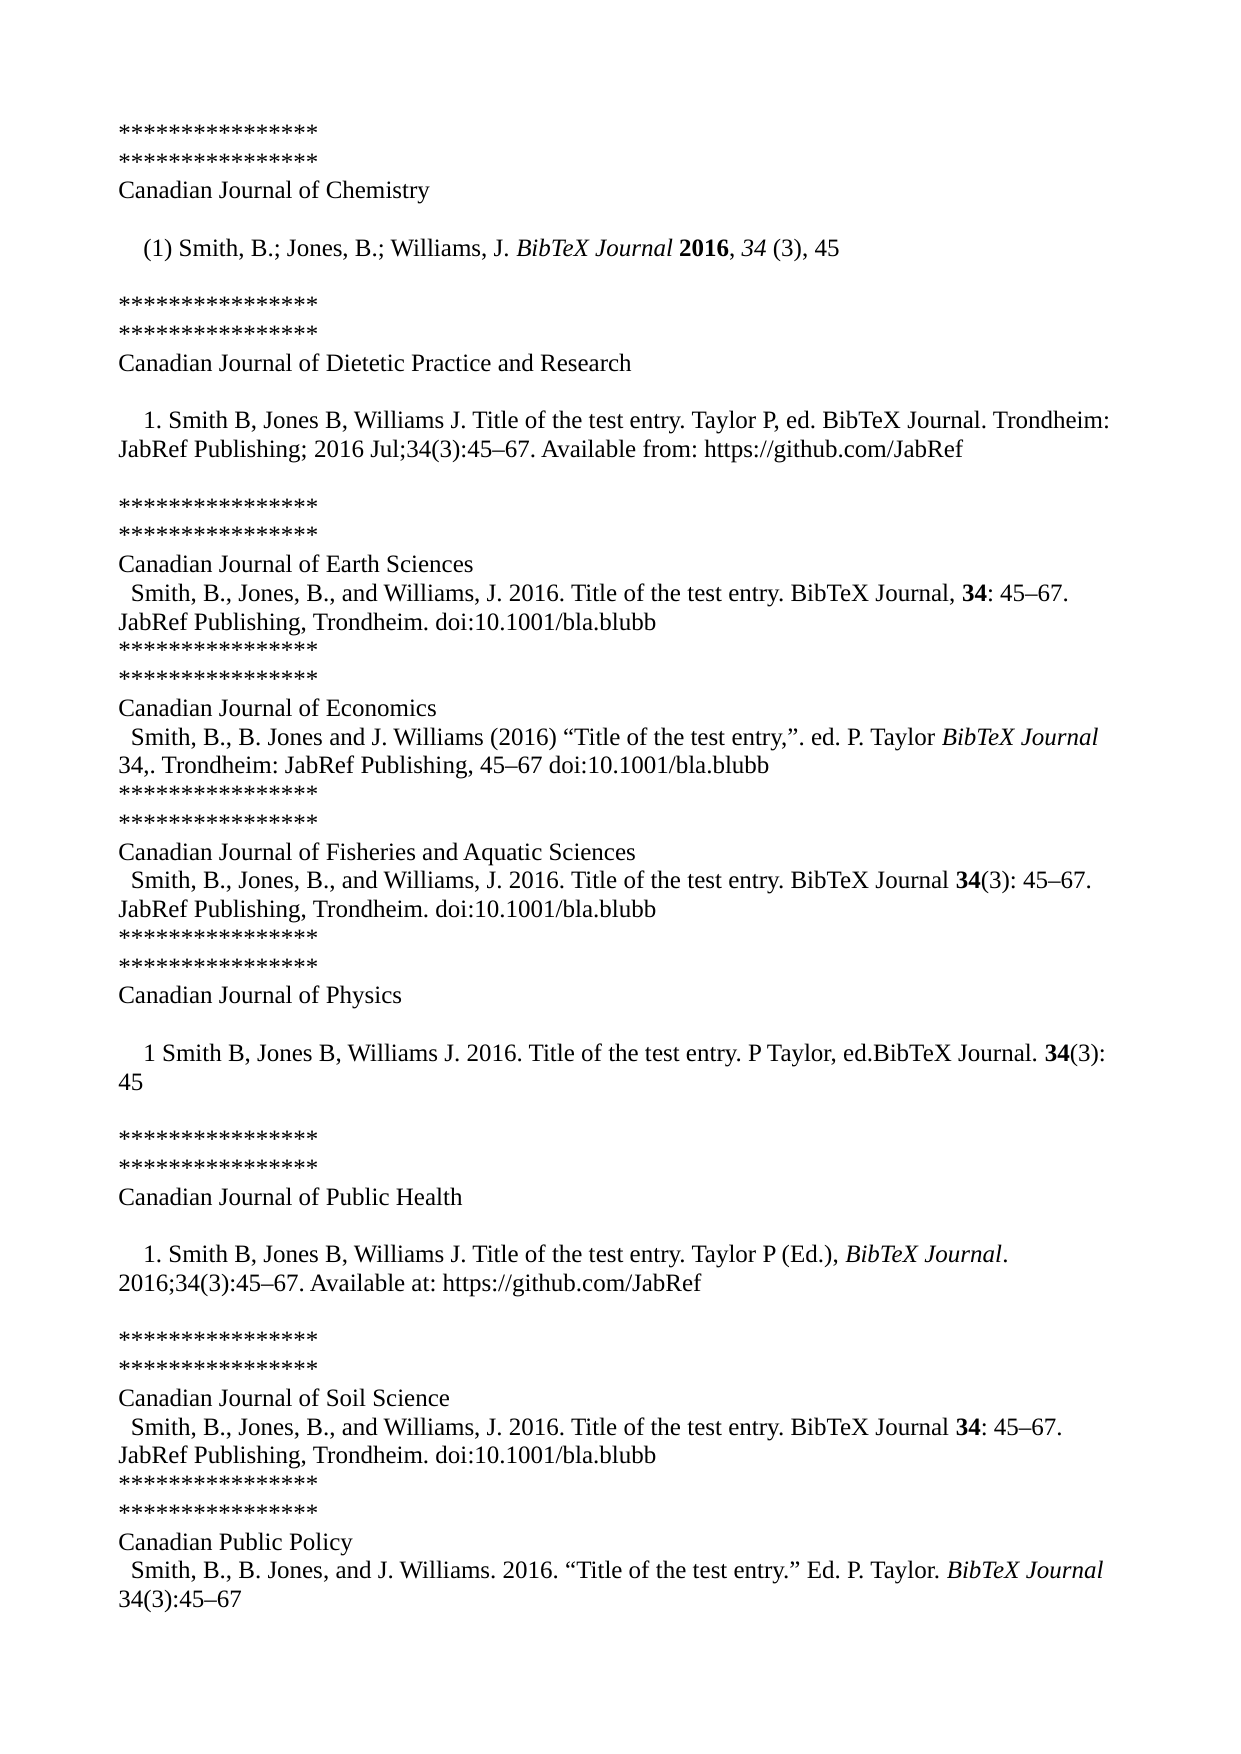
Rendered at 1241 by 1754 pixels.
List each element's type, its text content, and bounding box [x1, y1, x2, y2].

text **************** **************** Canadian Journal of Public Health 1. Smith B, Jones B, Williams J. Title of the test entry. Taylor P (Ed.), BibTeX Journal. 2016;34(3):45–67. Available at: https://github.com/JabRef **************** **************** Canadian Journal of Soil Science Smith, B., Jones, B., and Williams, J. 2016. Title of the test entry. BibTeX Journal 34: 45–67. JabRef Publishing, Trondheim. doi:10.1001/bla.blubb [118, 1096, 1122, 1469]
text **************** **************** Canadian Journal of Physics 1 Smith B, Jones B, Williams J. 2016. Title of the test entry. P Taylor, ed.BibTeX Journal. 34(3): 45 [118, 923, 1122, 1096]
text **************** **************** Canadian Public Policy Smith, B., B. Jones, and J. Williams. 2016. “Title of the test entry.” Ed. P. Taylor. BibTeX Journal 34(3):45–67 [118, 1469, 1122, 1613]
text **************** **************** Canadian Journal of Chemistry (1) Smith, B.; Jones, B.; Williams, J. BibTeX Journal 2016, 34 (3), 45 [118, 118, 1122, 262]
text **************** **************** Canadian Journal of Economics Smith, B., B. Jones and J. Williams (2016) “Title of the test entry,”. ed. P. Taylor BibTeX Journal 34,. Trondheim: JabRef Publishing, 45–67 doi:10.1001/bla.blubb **************** **************** Canadian Journal of Fisheries and Aquatic Sciences Smith, B., Jones, B., and Williams, J. 2016. Title of the test entry. BibTeX Journal 34(3): 45–67. JabRef Publishing, Trondheim. doi:10.1001/bla.blubb [118, 636, 1122, 923]
text **************** **************** Canadian Journal of Dietetic Practice and Research 1. Smith B, Jones B, Williams J. Title of the test entry. Taylor P, ed. BibTeX Journal. Trondheim: JabRef Publishing; 2016 Jul;34(3):45–67. Available from: https://github.com/JabRef **************** **************** Canadian Journal of Earth Sciences Smith, B., Jones, B., and Williams, J. 2016. Title of the test entry. BibTeX Journal, 34: 45–67. JabRef Publishing, Trondheim. doi:10.1001/bla.blubb [118, 262, 1122, 636]
